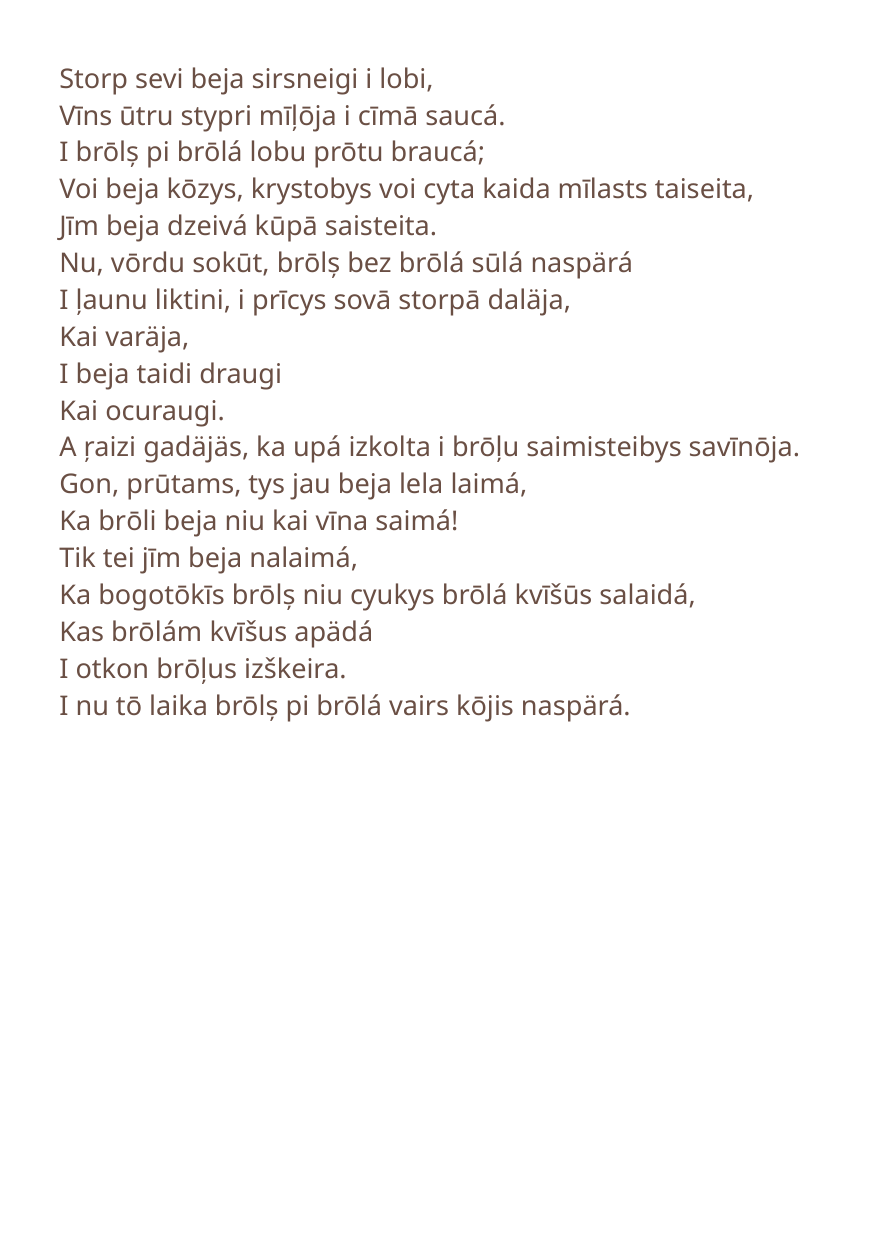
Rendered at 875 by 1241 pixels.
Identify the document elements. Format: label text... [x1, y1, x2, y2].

text I ļaunu liktini, i prīcys sovā storpā daläja, [59, 280, 815, 317]
text I nu tō laika brōlș pi brōlá vairs kōjis naspärá. [59, 686, 815, 723]
text I brōlș pi brōlá lobu prōtu braucá; [59, 133, 815, 170]
text Kas brōlám kvīšus apädá [59, 612, 815, 649]
text Storp sevi beja sirsneigi i lobi, [59, 59, 815, 96]
text Ka brōli beja niu kai vīna saimá! [59, 502, 815, 538]
text Tik tei jīm beja nalaimá, [59, 538, 815, 575]
text Jīm beja dzeivá kūpā saisteita. [59, 207, 815, 243]
text I otkon brōļus izškeira. [59, 649, 815, 686]
text Vīns ūtru stypri mīļōja i cīmā saucá. [59, 96, 815, 133]
text Kai ocuraugi. [59, 391, 815, 428]
text Kai varäja, [59, 317, 815, 354]
text Voi beja kōzys, krystobys voi cyta kaida mīlasts taiseita, [59, 170, 815, 207]
text I beja taidi draugi [59, 354, 815, 391]
text Nu, vōrdu sokūt, brōlș bez brōlá sūlá naspärá [59, 243, 815, 280]
text Gon, prūtams, tys jau beja lela laimá, [59, 465, 815, 502]
text A ŗaizi gadäjäs, ka upá izkolta i brōļu saimisteibys savīnōja. [59, 428, 815, 465]
text Ka bogotōkīs brōlș niu cyukys brōlá kvīšūs salaidá, [59, 575, 815, 612]
